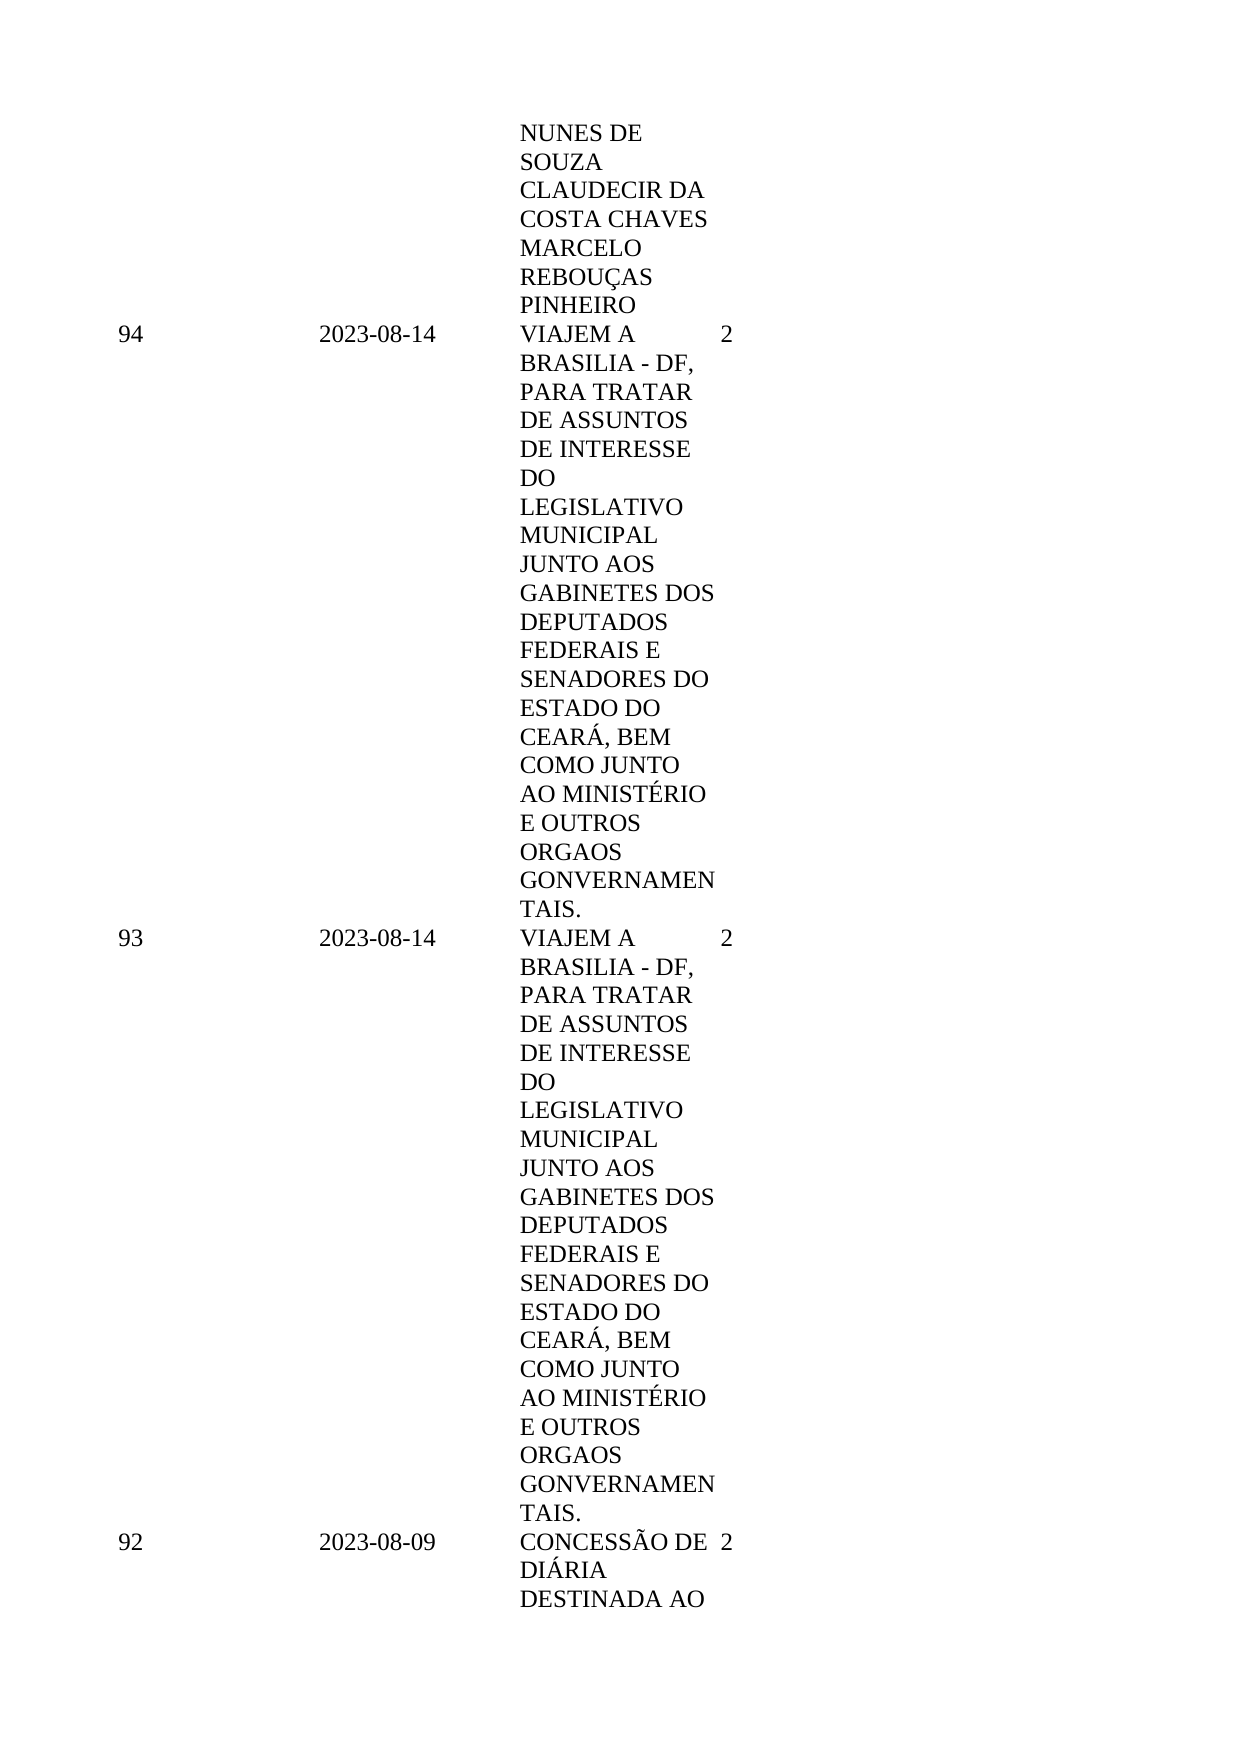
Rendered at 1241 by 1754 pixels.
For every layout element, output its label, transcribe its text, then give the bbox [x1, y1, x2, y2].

table_cell [720, 118, 921, 319]
table_cell 2 [720, 1527, 921, 1613]
table_cell NUNES DE SOUZA CLAUDECIR DA COSTA CHAVES MARCELO REBOUÇAS PINHEIRO [520, 118, 720, 319]
table_cell 93 [118, 923, 319, 1527]
table_cell CONCESSÃO DE DIÁRIA DESTINADA AO [520, 1527, 720, 1613]
table_cell 2 [720, 319, 921, 923]
table_cell [319, 118, 519, 319]
table_cell 2023-08-09 [319, 1527, 519, 1613]
table_cell [921, 1527, 1122, 1613]
table_cell [921, 319, 1122, 923]
table_cell [118, 118, 319, 319]
table_cell 2 [720, 923, 921, 1527]
table_cell [921, 118, 1122, 319]
table_cell VIAJEM A BRASILIA - DF, PARA TRATAR DE ASSUNTOS DE INTERESSE DO LEGISLATIVO MUNICIPAL JUNTO AOS GABINETES DOS DEPUTADOS FEDERAIS E SENADORES DO ESTADO DO CEARÁ, BEM COMO JUNTO AO MINISTÉRIO E OUTROS ORGAOS GONVERNAMENTAIS. [520, 923, 720, 1527]
table_cell 2023-08-14 [319, 319, 519, 923]
table_cell 92 [118, 1527, 319, 1613]
table_cell VIAJEM A BRASILIA - DF, PARA TRATAR DE ASSUNTOS DE INTERESSE DO LEGISLATIVO MUNICIPAL JUNTO AOS GABINETES DOS DEPUTADOS FEDERAIS E SENADORES DO ESTADO DO CEARÁ, BEM COMO JUNTO AO MINISTÉRIO E OUTROS ORGAOS GONVERNAMENTAIS. [520, 319, 720, 923]
table_cell 94 [118, 319, 319, 923]
table_cell 2023-08-14 [319, 923, 519, 1527]
table_cell [921, 923, 1122, 1527]
